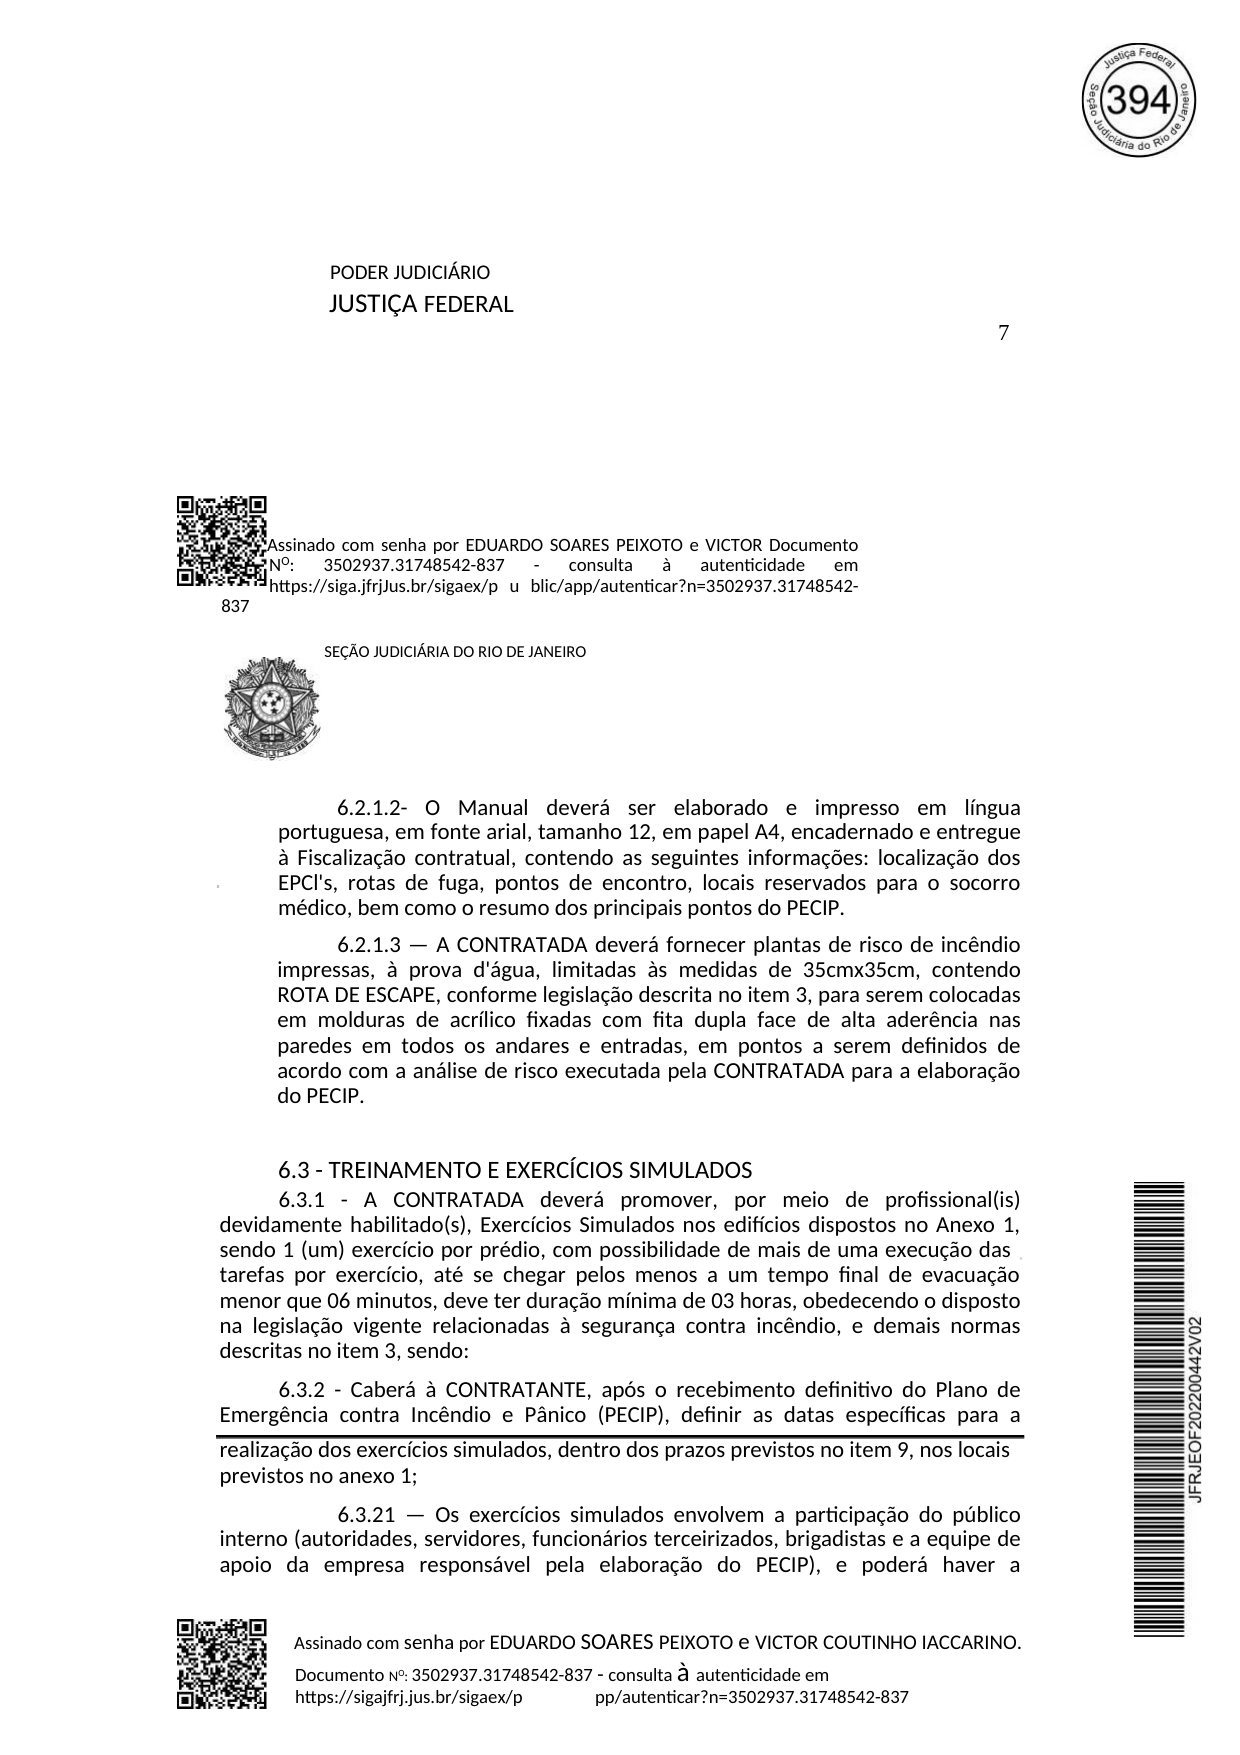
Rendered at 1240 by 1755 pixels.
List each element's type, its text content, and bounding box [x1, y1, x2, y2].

text 6.3.21 — Os exercícios simulados envolvem a participação do público interno (autoridades, servidores, funcionários terceirizados, brigadistas e a equipe de apoio da empresa responsável pela elaboração do PECIP), e poderá haver a [219, 1502, 1022, 1578]
text 6.3.1 - A CONTRATADA deverá promover, por meio de profissional(is) devidamente habilitado(s), Exercícios Simulados nos edifícios dispostos no Anexo 1, sendo 1 (um) exercício por prédio, com possibilidade de mais de uma execução das tarefas por exercício, até se chegar pelos menos a um tempo final de evacuação menor que 06 minutos, deve ter duração mínima de 03 horas, obedecendo o disposto na legislação vigente relacionadas à segurança contra incêndio, e demais normas descritas no item 3, sendo: [219, 1187, 1022, 1364]
text 6.3.2 - Caberá à CONTRATANTE, após o recebimento definitivo do Plano de Emergência contra Incêndio e Pânico (PECIP), definir as datas específicas para a [219, 1378, 1022, 1435]
text Assinado com senha por EDUARDO SOARES PEIXOTO e VICTOR Documento NO: 3502937.31748542-837 - consulta à autenticidade em https://siga.jfrjJus.br/sigaex/p u blic/app/autenticar?n=3502937.31748542-837 [219, 535, 859, 617]
subtitle SEÇÃO JUDICIÁRIA DO RIO DE JANEIRO [223, 641, 1023, 761]
text 6.2.1.2- O Manual deverá ser elaborado e impresso em língua portuguesa, em fonte arial, tamanho 12, em papel A4, encadernado e entregue à Fiscalização contratual, contendo as seguintes informações: localização dos EPCl's, rotas de fuga, pontos de encontro, locais reservados para o socorro médico, bem como o resumo dos principais pontos do PECIP. [278, 795, 1022, 921]
text realização dos exercícios simulados, dentro dos prazos previstos no item 9, nos locais previstos no anexo 1; [219, 1439, 1022, 1489]
text 6.2.1.3 — A CONTRATADA deverá fornecer plantas de risco de incêndio impressas, à prova d'água, limitadas às medidas de 35cmx35cm, contendo ROTA DE ESCAPE, conforme legislação descrita no item 3, para serem colocadas em molduras de acrílico fixadas com fita dupla face de alta aderência nas paredes em todos os andares e entradas, em pontos a serem definidos de acordo com a análise de risco executada pela CONTRATADA para a elaboração do PECIP. [277, 932, 1022, 1109]
text 7 [218, 319, 1009, 345]
text 6.3 - TREINAMENTO E EXERCÍCIOS SIMULADOS [278, 1154, 1023, 1184]
